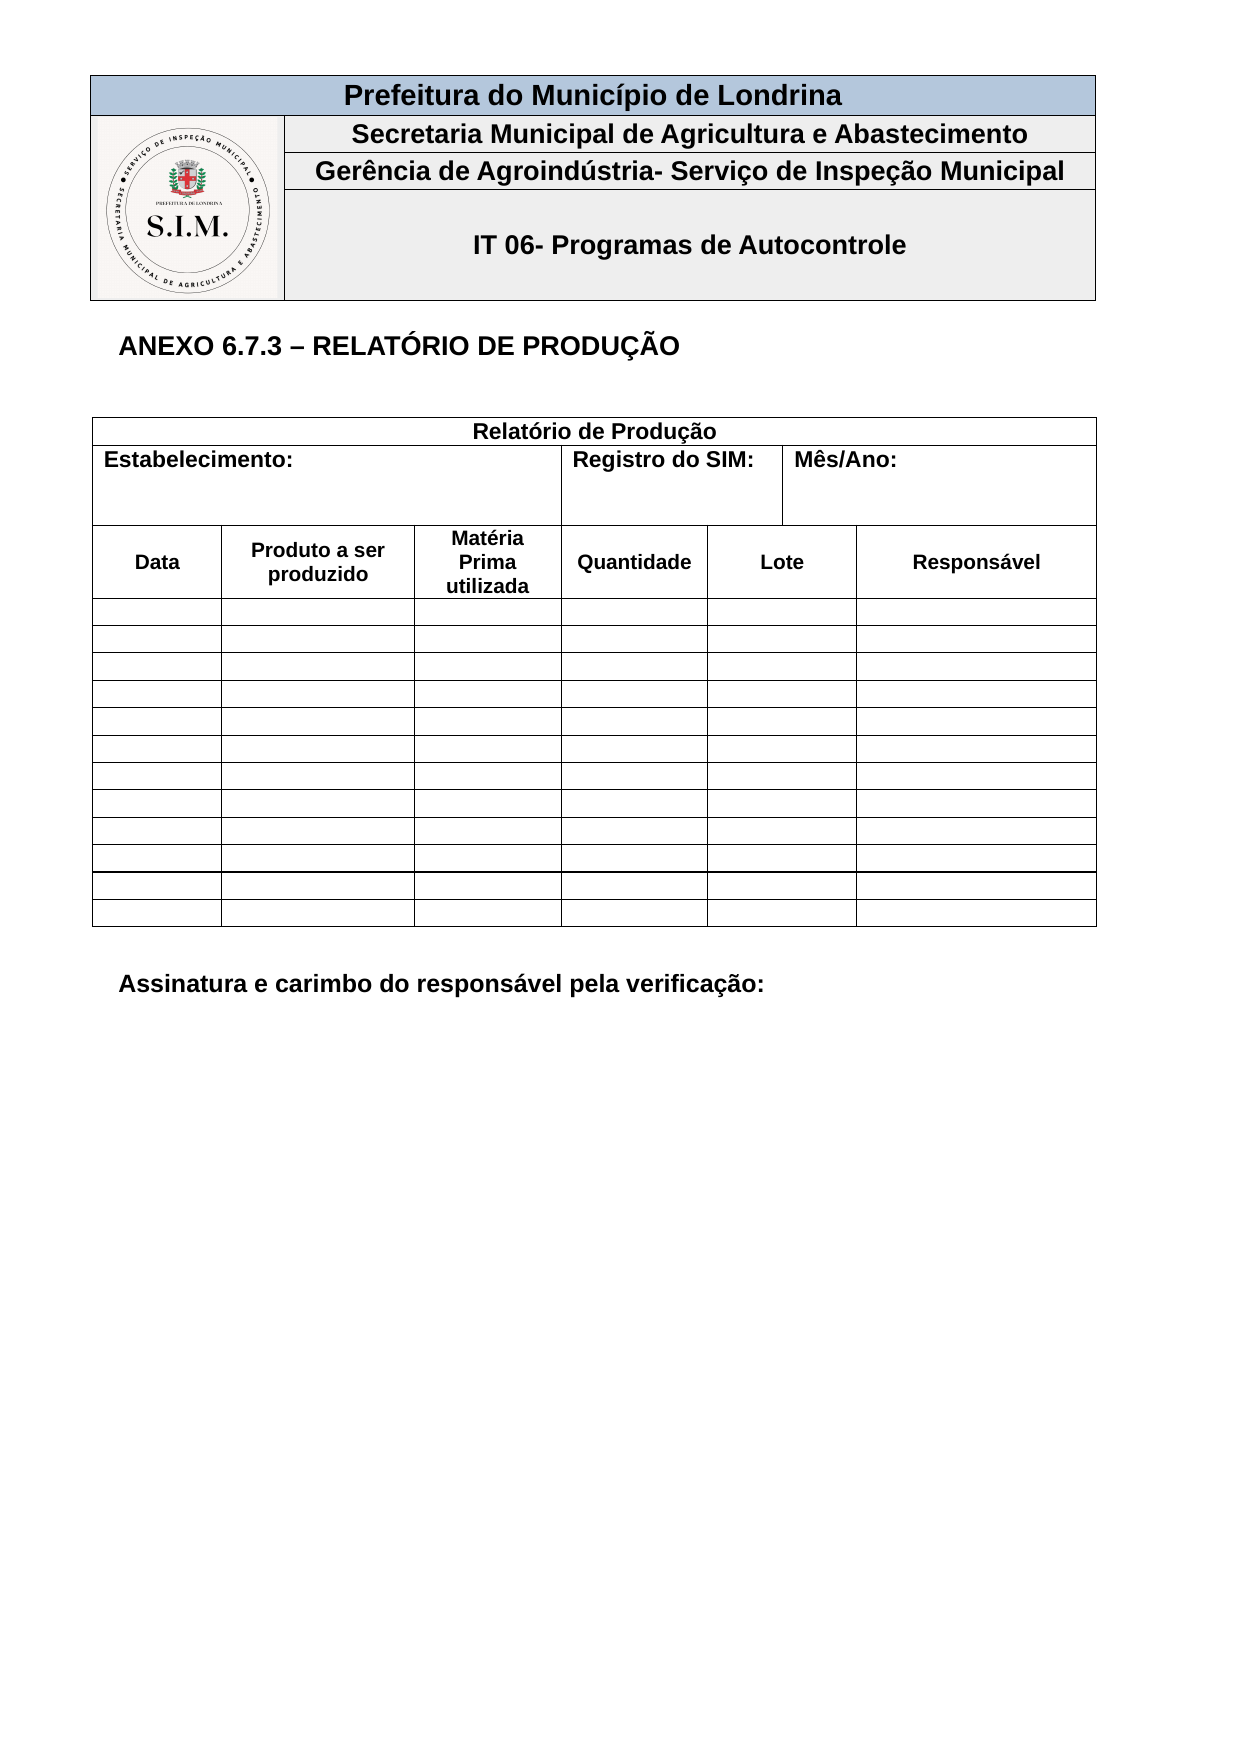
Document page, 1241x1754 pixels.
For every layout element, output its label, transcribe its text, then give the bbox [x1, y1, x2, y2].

table_cell [415, 626, 561, 652]
table_cell Data [93, 526, 221, 597]
table_cell [708, 736, 856, 762]
table_cell Produto a ser produzido [222, 526, 414, 597]
table_cell [93, 900, 221, 926]
table_cell [857, 873, 1096, 899]
table_cell [562, 763, 707, 789]
table_cell [562, 681, 707, 707]
table_cell [562, 873, 707, 899]
table_cell [93, 818, 221, 844]
table_cell [415, 900, 561, 926]
table_cell [857, 845, 1096, 871]
table_cell [857, 653, 1096, 680]
text ANEXO 6.7.3 – RELATÓRIO DE PRODUÇÃO [118, 329, 1123, 361]
table_cell Responsável [857, 526, 1096, 597]
table_cell [857, 790, 1096, 817]
table_cell [93, 681, 221, 707]
table_header Relatório de Produção [93, 418, 1096, 444]
table_cell [415, 790, 561, 817]
table_cell [222, 599, 414, 625]
table_cell [857, 736, 1096, 762]
table_cell [857, 708, 1096, 734]
text Assinatura e carimbo do responsável pela verificação: [118, 968, 1123, 997]
table_cell [708, 818, 856, 844]
table_cell [708, 900, 856, 926]
table_cell [93, 708, 221, 734]
table_cell [562, 736, 707, 762]
table_cell Matéria Prima utilizada [415, 526, 561, 597]
table_cell Registro do SIM: [562, 446, 782, 524]
table_cell [93, 626, 221, 652]
table_cell [415, 845, 561, 871]
table_cell [93, 763, 221, 789]
table_cell [708, 626, 856, 652]
table_cell [562, 900, 707, 926]
table_cell [857, 599, 1096, 625]
table_cell [415, 708, 561, 734]
table_cell Quantidade [562, 526, 707, 597]
table_cell [222, 626, 414, 652]
table_cell [708, 653, 856, 680]
table_cell [857, 681, 1096, 707]
table_cell [93, 599, 221, 625]
table_cell [562, 708, 707, 734]
table_cell [857, 818, 1096, 844]
table_cell [415, 818, 561, 844]
picture [97, 117, 278, 298]
table_cell [562, 599, 707, 625]
table_cell [222, 900, 414, 926]
table_cell [222, 845, 414, 871]
table_cell [415, 736, 561, 762]
table_cell [562, 790, 707, 817]
table_cell [93, 873, 221, 899]
table_cell [222, 681, 414, 707]
table_cell [222, 818, 414, 844]
table_cell [415, 681, 561, 707]
table_cell Lote [708, 526, 856, 597]
table_cell [708, 708, 856, 734]
table_cell [708, 599, 856, 625]
table_cell [562, 653, 707, 680]
table_cell [93, 845, 221, 871]
table_cell Mês/Ano: [783, 446, 1096, 524]
table_cell [708, 681, 856, 707]
table_cell [93, 653, 221, 680]
table_cell [857, 626, 1096, 652]
table_cell [857, 900, 1096, 926]
table_cell Estabelecimento: [93, 446, 561, 524]
table_cell [222, 736, 414, 762]
table_cell [222, 873, 414, 899]
table_cell [708, 845, 856, 871]
table_cell [222, 790, 414, 817]
table_cell [415, 763, 561, 789]
table_cell [93, 736, 221, 762]
table_cell [562, 845, 707, 871]
table_cell [415, 599, 561, 625]
table_cell [222, 653, 414, 680]
table_cell [708, 873, 856, 899]
table_cell [708, 763, 856, 789]
table_cell [562, 626, 707, 652]
table_cell [222, 763, 414, 789]
table_cell [93, 790, 221, 817]
table_cell [857, 763, 1096, 789]
table_cell [708, 790, 856, 817]
table_cell [415, 873, 561, 899]
table_cell [562, 818, 707, 844]
table_cell [222, 708, 414, 734]
table_cell [415, 653, 561, 680]
